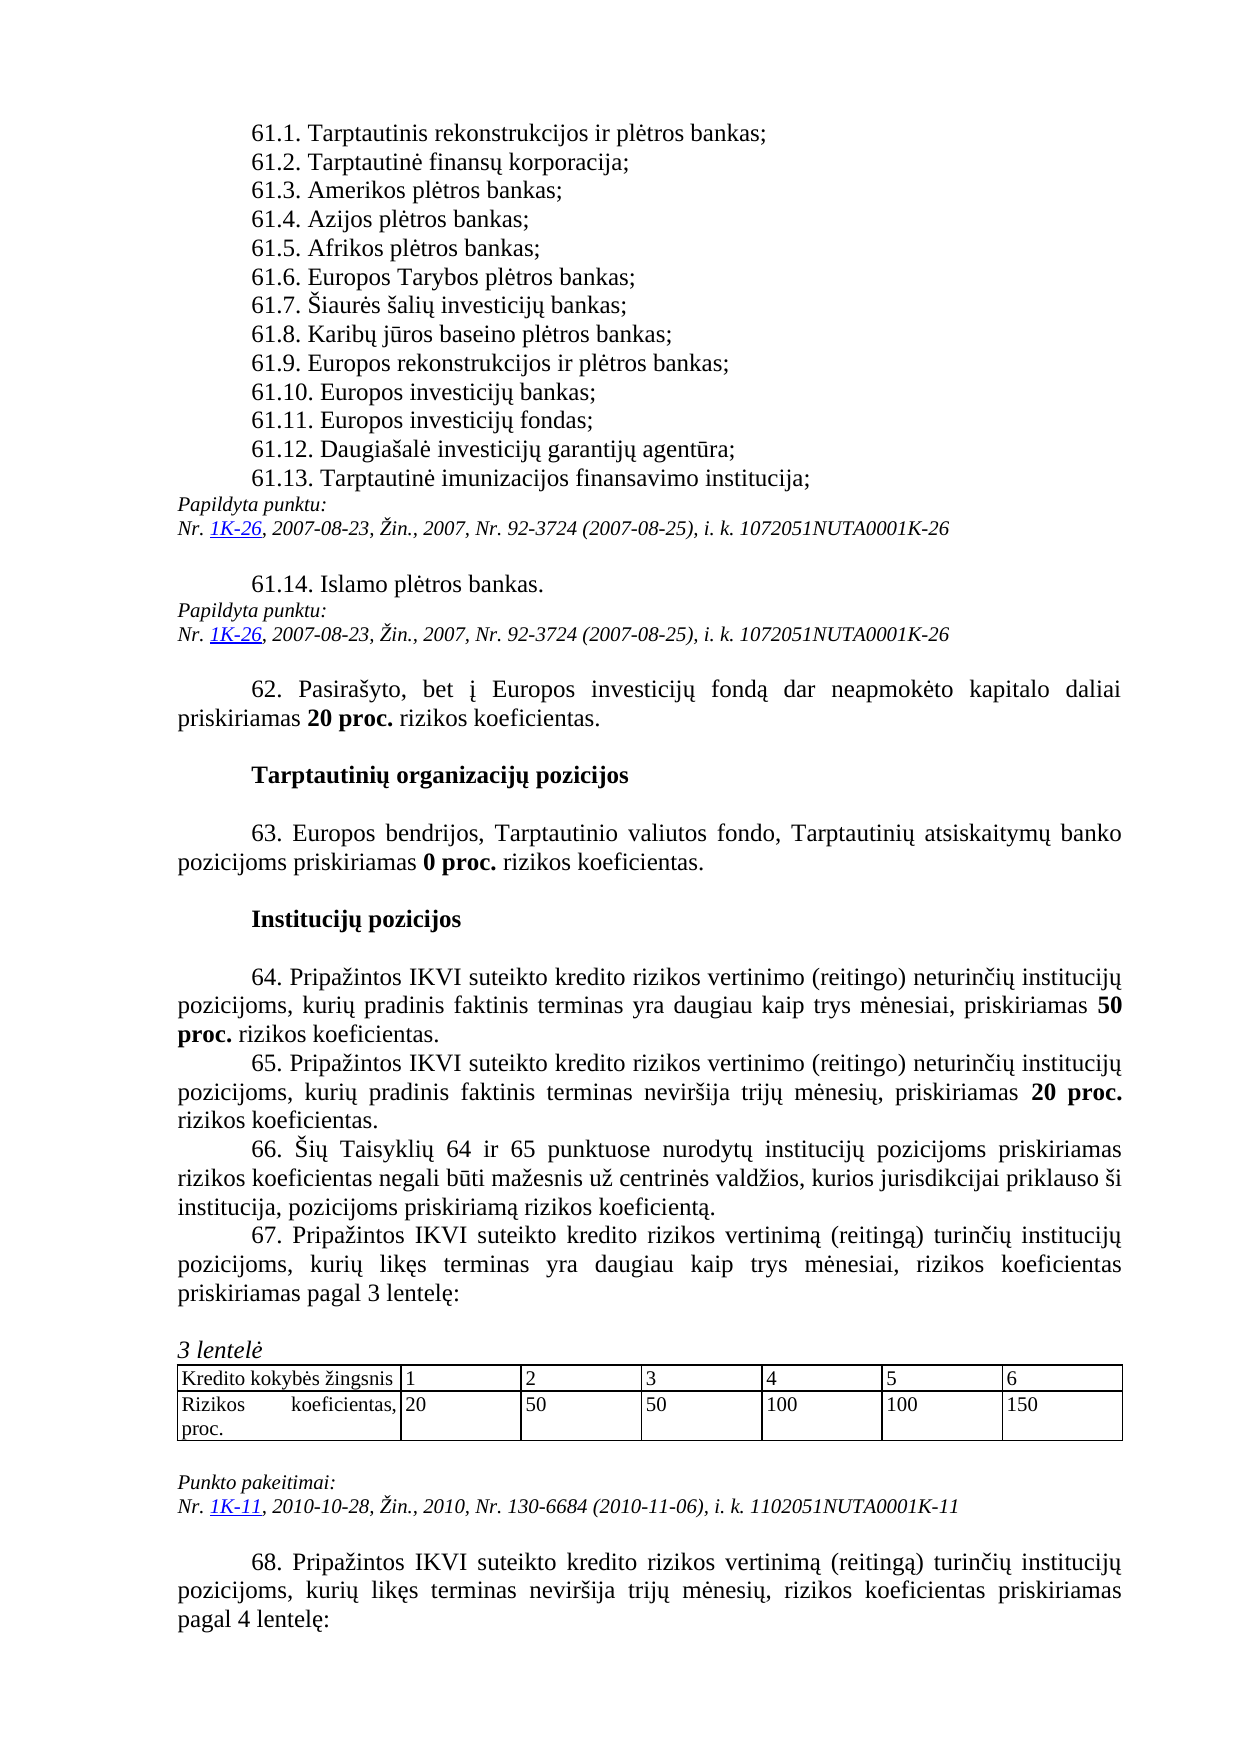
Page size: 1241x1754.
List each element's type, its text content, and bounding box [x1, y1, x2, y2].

text 67. Pripažintos IKVI suteikto kredito rizikos vertinimą (reitingą) turinčių institucijų pozicijoms, kurių likęs terminas yra daugiau kaip trys mėnesiai, rizikos koeficientas priskiriamas pagal 3 lentelę: [177, 1221, 1122, 1307]
text 61.6. Europos Tarybos plėtros bankas; [177, 262, 1122, 291]
text 61.9. Europos rekonstrukcijos ir plėtros bankas; [177, 348, 1122, 377]
table_cell Rizikos koeficientas, proc. [178, 1392, 400, 1440]
text 61.12. Daugiašalė investicijų garantijų agentūra; [177, 434, 1122, 463]
text 62. Pasirašyto, bet į Europos investicijų fondą dar neapmokėto kapitalo daliai priskiriamas 20 proc. rizikos koeficientas. [177, 674, 1122, 732]
table_header 5 [883, 1366, 1002, 1390]
text 61.11. Europos investicijų fondas; [177, 406, 1122, 434]
text Papildyta punktu: [177, 492, 1122, 516]
text 61.1. Tarptautinis rekonstrukcijos ir plėtros bankas; [177, 118, 1122, 147]
text 65. Pripažintos IKVI suteikto kredito rizikos vertinimo (reitingo) neturinčių institucijų pozicijoms, kurių pradinis faktinis terminas neviršija trijų mėnesių, priskiriamas 20 proc. rizikos koeficientas. [177, 1048, 1122, 1134]
table_cell 150 [1003, 1392, 1122, 1440]
text Nr. 1K-11, 2010-10-28, Žin., 2010, Nr. 130-6684 (2010-11-06), i. k. 1102051NUTA0001K-11 [177, 1494, 1122, 1518]
text 61.3. Amerikos plėtros bankas; [177, 176, 1122, 204]
text 61.7. Šiaurės šalių investicijų bankas; [177, 291, 1122, 319]
text Papildyta punktu: [177, 597, 1122, 622]
table_header 4 [763, 1366, 881, 1390]
text 61.10. Europos investicijų bankas; [177, 377, 1122, 406]
table_cell 50 [522, 1392, 641, 1440]
text 61.13. Tarptautinė imunizacijos finansavimo institucija; [177, 463, 1122, 492]
table_header Kredito kokybės žingsnis [178, 1366, 400, 1390]
text Nr. 1K-26, 2007-08-23, Žin., 2007, Nr. 92-3724 (2007-08-25), i. k. 1072051NUTA0001K-26 [177, 622, 1122, 646]
table_header 1 [402, 1366, 520, 1390]
text Nr. 1K-26, 2007-08-23, Žin., 2007, Nr. 92-3724 (2007-08-25), i. k. 1072051NUTA0001K-26 [177, 516, 1122, 540]
table_cell 100 [763, 1392, 881, 1440]
text Institucijų pozicijos [177, 904, 1122, 933]
text Tarptautinių organizacijų pozicijos [177, 761, 1122, 789]
table_cell 20 [402, 1392, 520, 1440]
text 61.4. Azijos plėtros bankas; [177, 204, 1122, 233]
text 68. Pripažintos IKVI suteikto kredito rizikos vertinimą (reitingą) turinčių institucijų pozicijoms, kurių likęs terminas neviršija trijų mėnesių, rizikos koeficientas priskiriamas pagal 4 lentelę: [177, 1547, 1122, 1633]
table_header 2 [522, 1366, 641, 1390]
text 61.14. Islamo plėtros bankas. [177, 569, 1122, 597]
table_cell 50 [642, 1392, 761, 1440]
text 61.2. Tarptautinė finansų korporacija; [177, 147, 1122, 176]
text 3 lentelė [177, 1336, 1122, 1364]
text 64. Pripažintos IKVI suteikto kredito rizikos vertinimo (reitingo) neturinčių institucijų pozicijoms, kurių pradinis faktinis terminas yra daugiau kaip trys mėnesiai, priskiriamas 50 proc. rizikos koeficientas. [177, 962, 1122, 1048]
text 61.5. Afrikos plėtros bankas; [177, 233, 1122, 262]
table_header 3 [642, 1366, 761, 1390]
text Punkto pakeitimai: [177, 1470, 1122, 1494]
text 66. Šių Taisyklių 64 ir 65 punktuose nurodytų institucijų pozicijoms priskiriamas rizikos koeficientas negali būti mažesnis už centrinės valdžios, kurios jurisdikcijai priklauso ši institucija, pozicijoms priskiriamą rizikos koeficientą. [177, 1134, 1122, 1221]
table_cell 100 [883, 1392, 1002, 1440]
text 63. Europos bendrijos, Tarptautinio valiutos fondo, Tarptautinių atsiskaitymų banko pozicijoms priskiriamas 0 proc. rizikos koeficientas. [177, 818, 1122, 876]
text 61.8. Karibų jūros baseino plėtros bankas; [177, 319, 1122, 348]
table_header 6 [1003, 1366, 1122, 1390]
